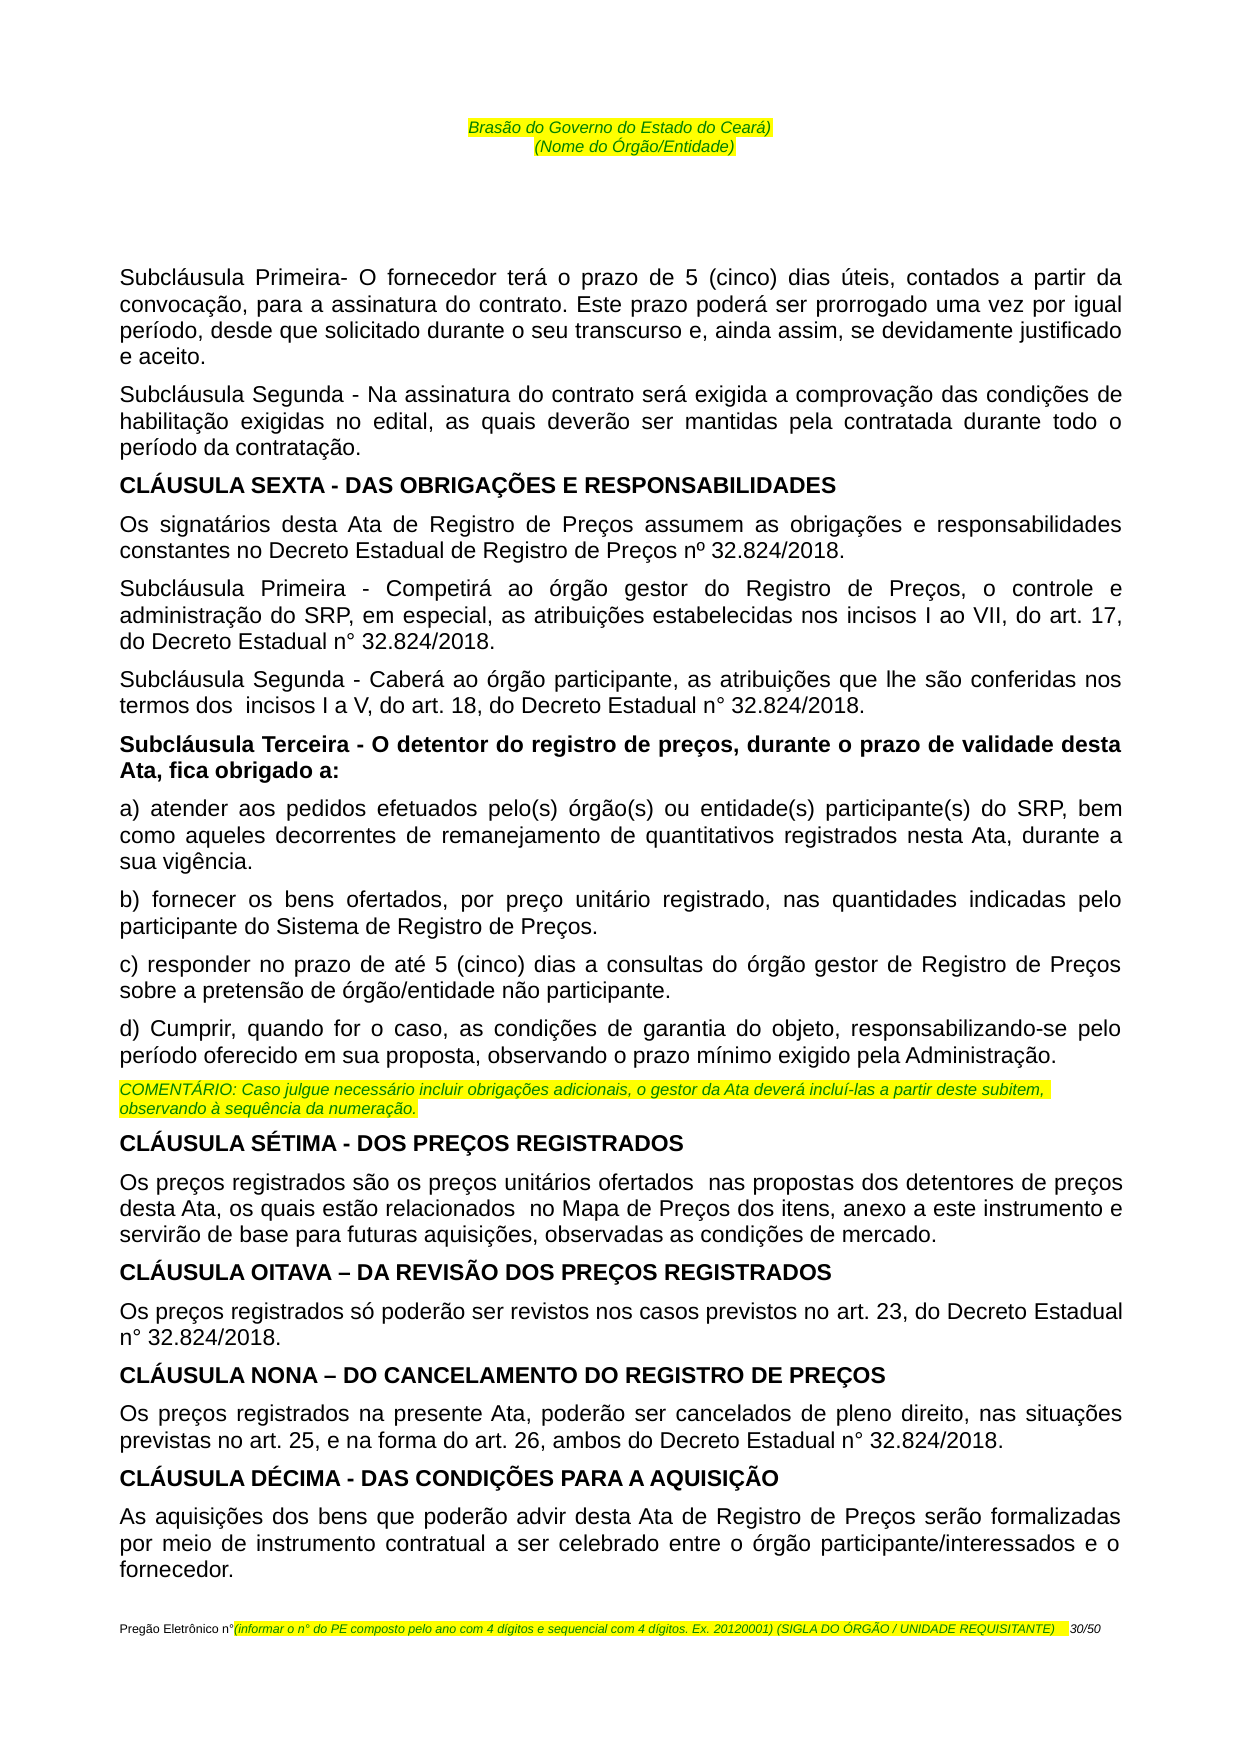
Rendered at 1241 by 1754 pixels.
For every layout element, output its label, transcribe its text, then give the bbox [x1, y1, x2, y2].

text Os preços registrados são os preços unitários ofertados nas propostas dos detentores de preços desta Ata, os quais estão relacionados no Mapa de Preços dos itens, anexo a este instrumento e servirão de base para futuras aquisições, observadas as condições de mercado. [119, 1168, 1123, 1247]
text c) responder no prazo de até 5 (cinco) dias a consultas do órgão gestor de Registro de Preços sobre a pretensão de órgão/entidade não participante. [119, 951, 1121, 1003]
text Os signatários desta Ata de Registro de Preços assumem as obrigações e responsabilidades constantes no Decreto Estadual de Registro de Preços nº 32.824/2018. [119, 511, 1123, 563]
text Os preços registrados só poderão ser revistos nos casos previstos no art. 23, do Decreto Estadual n° 32.824/2018. [119, 1298, 1123, 1350]
text Subcláusula Primeira- O fornecedor terá o prazo de 5 (cinco) dias úteis, contados a partir da convocação, para a assinatura do contrato. Este prazo poderá ser prorrogado uma vez por igual período, desde que solicitado durante o seu transcurso e, ainda assim, se devidamente justificado e aceito. [119, 264, 1123, 369]
text CLÁUSULA SEXTA - DAS OBRIGAÇÕES E RESPONSABILIDADES [119, 472, 1123, 499]
text b) fornecer os bens ofertados, por preço unitário registrado, nas quantidades indicadas pelo participante do Sistema de Registro de Preços. [119, 886, 1123, 939]
text CLÁUSULA OITAVA – DA REVISÃO DOS PREÇOS REGISTRADOS [119, 1259, 1123, 1286]
text Subcláusula Segunda - Caberá ao órgão participante, as atribuições que lhe são conferidas nos termos dos incisos I a V, do art. 18, do Decreto Estadual n° 32.824/2018. [119, 666, 1123, 719]
text Subcláusula Primeira - Competirá ao órgão gestor do Registro de Preços, o controle e administração do SRP, em especial, as atribuições estabelecidas nos incisos I ao VII, do art. 17, do Decreto Estadual n° 32.824/2018. [119, 575, 1123, 654]
text Os preços registrados na presente Ata, poderão ser cancelados de pleno direito, nas situações previstas no art. 25, e na forma do art. 26, ambos do Decreto Estadual n° 32.824/2018. [119, 1400, 1123, 1453]
text CLÁUSULA DÉCIMA - DAS CONDIÇÕES PARA A AQUISIÇÃO [119, 1465, 1121, 1491]
text CLÁUSULA SÉTIMA - DOS PREÇOS REGISTRADOS [119, 1130, 1123, 1157]
subtitle CLÁUSULA NONA – DO CANCELAMENTO DO REGISTRO DE PREÇOS [119, 1362, 1121, 1388]
text Subcláusula Terceira - O detentor do registro de preços, durante o prazo de validade desta Ata, fica obrigado a: [119, 731, 1123, 783]
text a) atender aos pedidos efetuados pelo(s) órgão(s) ou entidade(s) participante(s) do SRP, bem como aqueles decorrentes de remanejamento de quantitativos registrados nesta Ata, durante a sua vigência. [119, 795, 1123, 874]
text As aquisições dos bens que poderão advir desta Ata de Registro de Preços serão formalizadas por meio de instrumento contratual a ser celebrado entre o órgão participante/interessados e o fornecedor. [119, 1503, 1121, 1582]
text COMENTÁRIO: Caso julgue necessário incluir obrigações adicionais, o gestor da Ata deverá incluí-las a partir deste subitem, observando à sequência da numeração. [119, 1080, 1121, 1118]
text d) Cumprir, quando for o caso, as condições de garantia do objeto, responsabilizando-se pelo período oferecido em sua proposta, observando o prazo mínimo exigido pela Administração. [119, 1015, 1121, 1068]
text Subcláusula Segunda - Na assinatura do contrato será exigida a comprovação das condições de habilitação exigidas no edital, as quais deverão ser mantidas pela contratada durante todo o período da contratação. [119, 381, 1123, 461]
